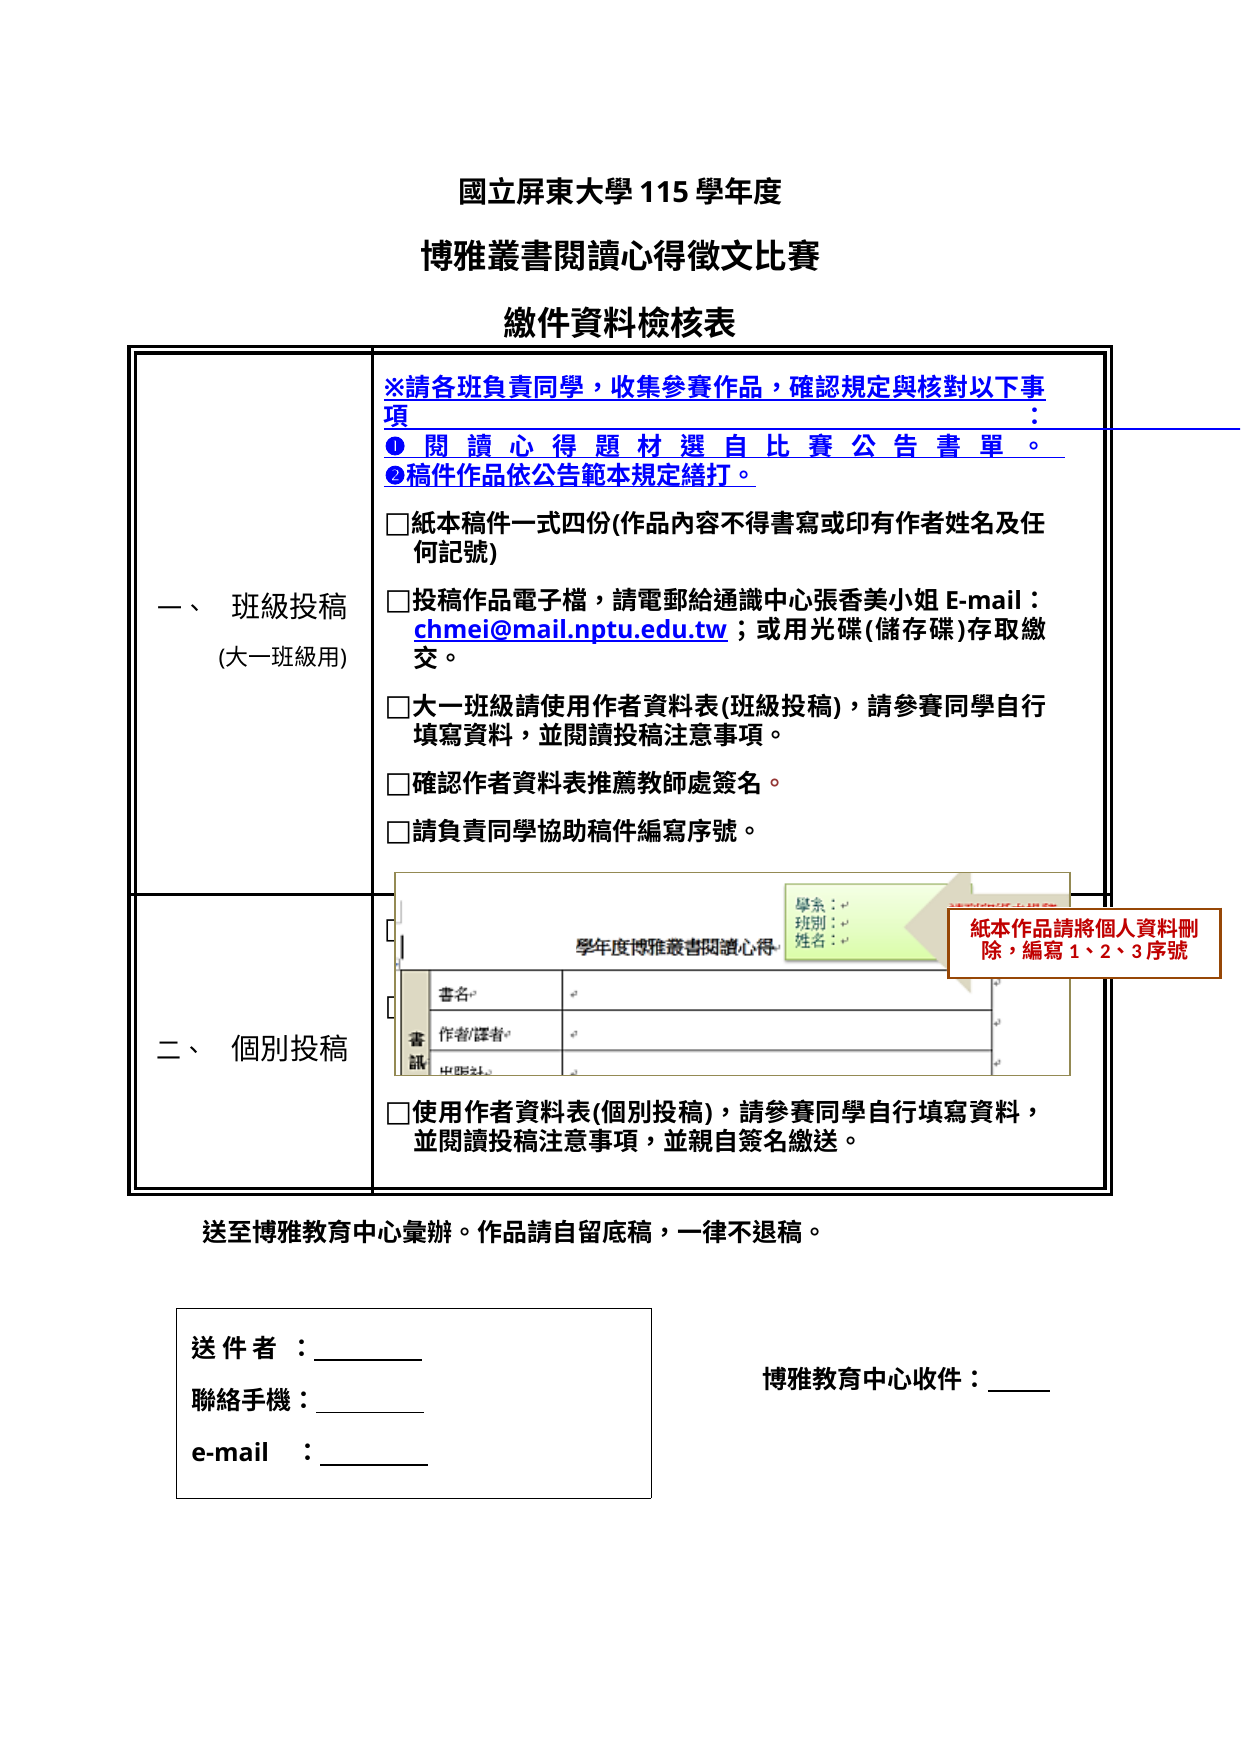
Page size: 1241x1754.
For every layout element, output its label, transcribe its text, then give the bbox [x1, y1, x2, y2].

text 送至博雅教育中心彙辦。作品請自留底稿，一律不退稿。 [187, 1215, 1053, 1248]
text 送 件 者 ： [191, 1316, 636, 1368]
text 博雅教育中心收件： [652, 1359, 1053, 1395]
table_header ※請各班負責同學，收集參賽作品，確認規定與核對以下事項： 閱讀心得題材選自比賽公告書單。 稿件作品依公告範本規定繕打。 □紙本稿件一式四份(作品內容不得書寫或印有作者姓名及任何記號) □投稿作品電子檔，請電郵給通識中心張香美小姐E-mail：chmei@mail.nptu.edu.tw；或用光碟(儲存碟)存取繳交。 □大一班級請使用作者資料表(班級投稿)，請參賽同學自行填寫資料，並閱讀投稿注意事項。 □確認作者資料表推薦教師處簽名。 □請負責同學協助稿件編寫序號。 [374, 355, 1103, 893]
text 博雅叢書閱讀心得徵文比賽 [187, 230, 1053, 278]
text 繳件資料檢核表 [950, 910, 1219, 977]
table_cell 個別投稿 [137, 896, 371, 1187]
table_header ※請各班負責同學，收集參賽作品，確認規定與核對以下事項： 閱讀心得題材選自比賽公告書單。 稿件作品依公告範本規定繕打。 □紙本稿件一式四份(作品內容不得書寫或印有作者姓名及任何記號) □投稿作品電子檔，請電郵給通識中心張香美小姐E-mail：chmei@mail.nptu.edu.tw；或用光碟(儲存碟)存取繳交。 □大一班級請使用作者資料表(班級投稿)，請參賽同學自行填寫資料，並閱讀投稿注意事項。 □確認作者資料表推薦教師處簽名。 □請負責同學協助稿件編寫序號。 [374, 348, 1108, 428]
table_header 班級投稿 (大一班級用) [132, 348, 371, 893]
text 紙本作品請將個人資料刪除，編寫1、2、3序號 [964, 918, 1204, 963]
table_cell □紙本稿件一式四份(作品內容不得書寫或印有作者姓名及任何記號) □投稿作品電子檔，請電郵給通識中心張香美小姐E-mail：chmei@mail.nptu.edu.tw；或用光碟(儲存碟)存取繳交。 □使用作者資料表(個別投稿)，請參賽同學自行填寫資料，並閱讀投稿注意事項，並親自簽名繳送。 [374, 896, 1103, 1187]
text 繳件資料檢核表 [187, 297, 1053, 345]
text e-mail ： [191, 1420, 636, 1472]
text 國立屏東大學115學年度 [187, 169, 1053, 211]
text 聯絡手機： [191, 1368, 636, 1420]
